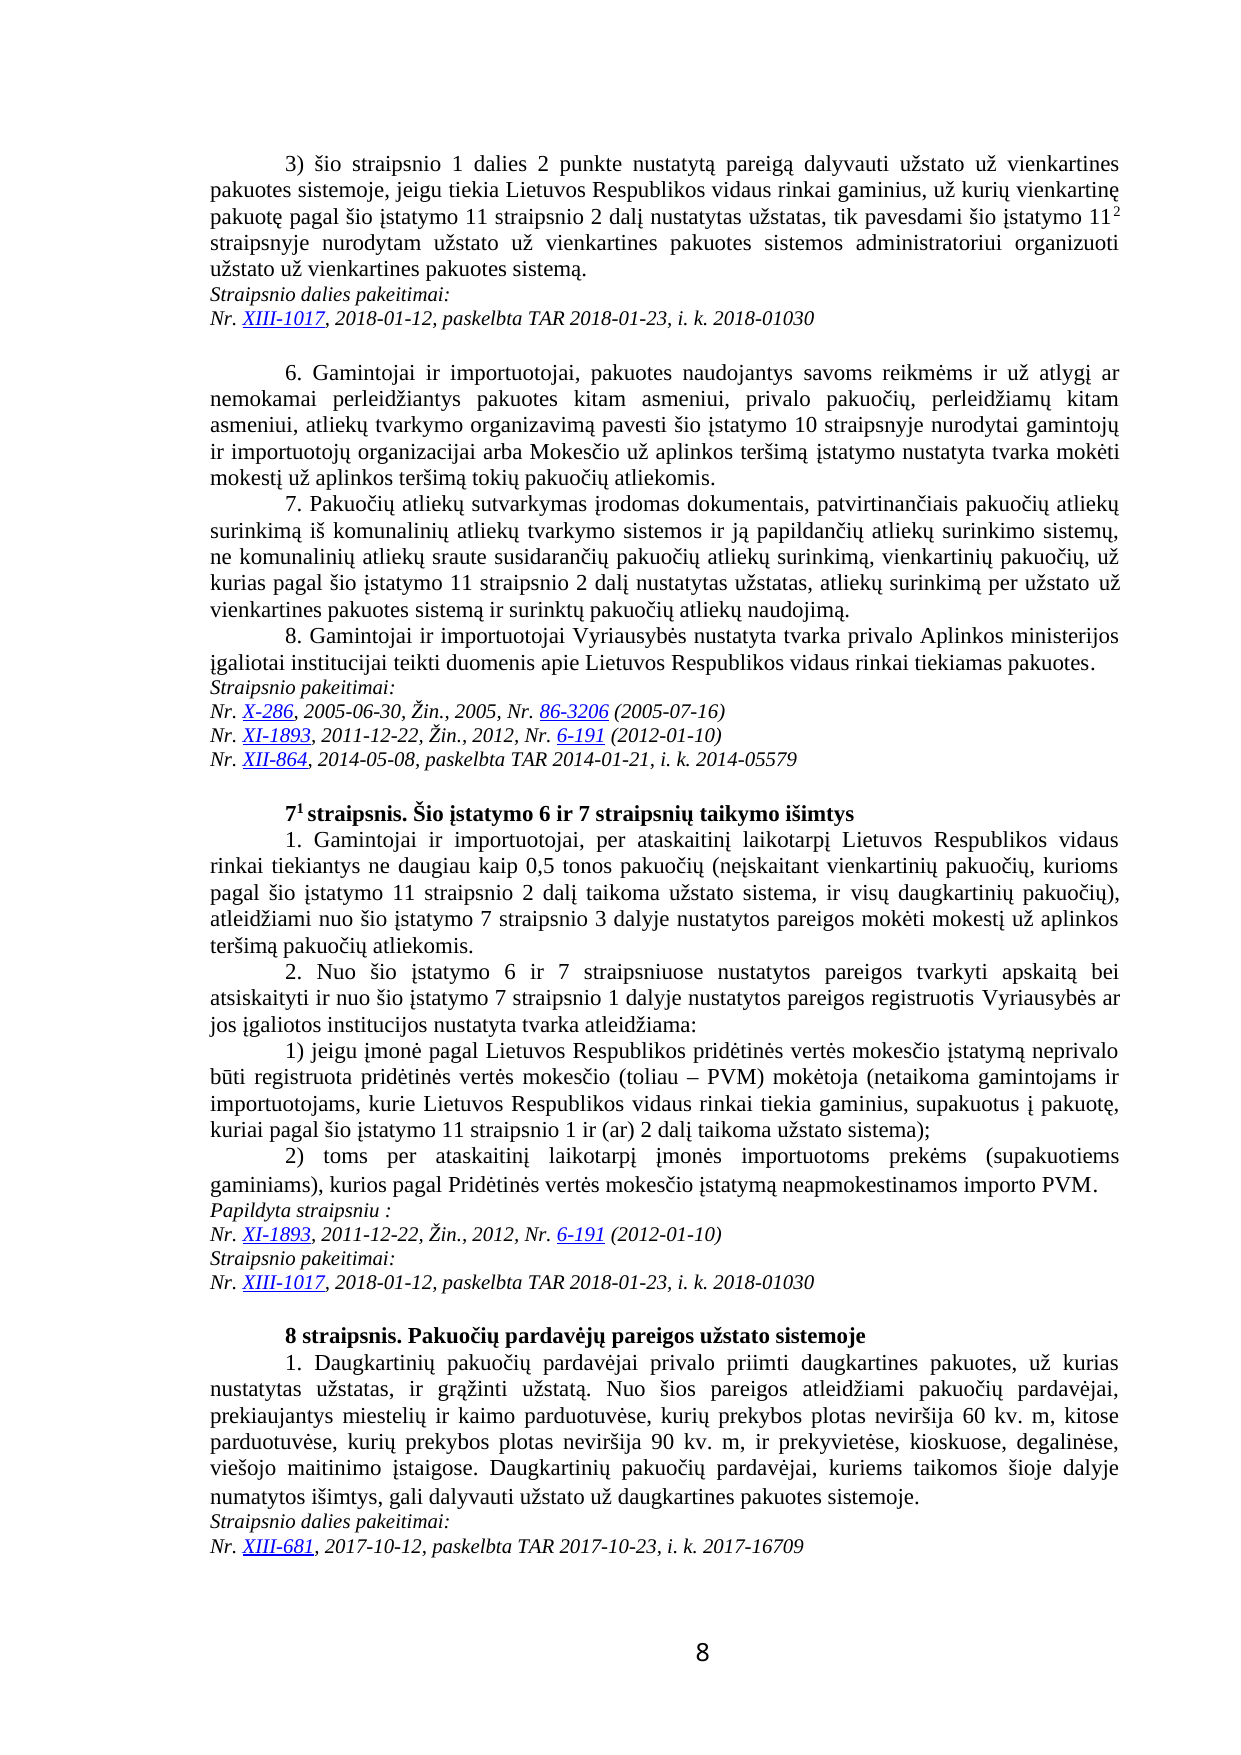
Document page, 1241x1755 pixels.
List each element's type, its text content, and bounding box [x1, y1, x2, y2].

text Nr. XII-864, 2014-05-08, paskelbta TAR 2014-01-21, i. k. 2014-05579 [210, 747, 1120, 771]
text 71 straipsnis. Šio įstatymo 6 ir 7 straipsnių taikymo išimtys [210, 800, 1120, 826]
text 7. Pakuočių atliekų sutvarkymas įrodomas dokumentais, patvirtinančiais pakuočių atliekų surinkimą iš komunalinių atliekų tvarkymo sistemos ir ją papildančių atliekų surinkimo sistemų, ne komunalinių atliekų sraute susidarančių pakuočių atliekų surinkimą, vienkartinių pakuočių, už kurias pagal šio įstatymo 11 straipsnio 2 dalį nustatytas užstatas, atliekų surinkimą per užstato už vienkartines pakuotes sistemą ir surinktų pakuočių atliekų naudojimą. [210, 490, 1120, 622]
text Nr. XI-1893, 2011-12-22, Žin., 2012, Nr. 6-191 (2012-01-10) [210, 723, 1120, 747]
text 1) jeigu įmonė pagal Lietuvos Respublikos pridėtinės vertės mokesčio įstatymą neprivalo būti registruota pridėtinės vertės mokesčio (toliau – PVM) mokėtoja (netaikoma gamintojams ir importuotojams, kurie Lietuvos Respublikos vidaus rinkai tiekia gaminius, supakuotus į pakuotę, kuriai pagal šio įstatymo 11 straipsnio 1 ir (ar) 2 dalį taikoma užstato sistema); [210, 1037, 1120, 1142]
text Nr. XIII-1017, 2018-01-12, paskelbta TAR 2018-01-23, i. k. 2018-01030 [210, 1270, 1120, 1294]
text Nr. X-286, 2005-06-30, Žin., 2005, Nr. 86-3206 (2005-07-16) [210, 699, 1120, 723]
text 6. Gamintojai ir importuotojai, pakuotes naudojantys savoms reikmėms ir už atlygį ar nemokamai perleidžiantys pakuotes kitam asmeniui, privalo pakuočių, perleidžiamų kitam asmeniui, atliekų tvarkymo organizavimą pavesti šio įstatymo 10 straipsnyje nurodytai gamintojų ir importuotojų organizacijai arba Mokesčio už aplinkos teršimą įstatymo nustatyta tvarka mokėti mokestį už aplinkos teršimą tokių pakuočių atliekomis. [210, 359, 1120, 490]
text 2. Nuo šio įstatymo 6 ir 7 straipsniuose nustatytos pareigos tvarkyti apskaitą bei atsiskaityti ir nuo šio įstatymo 7 straipsnio 1 dalyje nustatytos pareigos registruotis Vyriausybės ar jos įgaliotos institucijos nustatyta tvarka atleidžiama: [210, 958, 1120, 1037]
text Straipsnio pakeitimai: [210, 675, 1120, 699]
text Nr. XIII-1017, 2018-01-12, paskelbta TAR 2018-01-23, i. k. 2018-01030 [210, 306, 1120, 330]
text 8. Gamintojai ir importuotojai Vyriausybės nustatyta tvarka privalo Aplinkos ministerijos įgaliotai institucijai teikti duomenis apie Lietuvos Respublikos vidaus rinkai tiekiamas pakuotes. [210, 622, 1120, 675]
text 8 straipsnis. Pakuočių pardavėjų pareigos užstato sistemoje [210, 1323, 1120, 1349]
text 1. Gamintojai ir importuotojai, per ataskaitinį laikotarpį Lietuvos Respublikos vidaus rinkai tiekiantys ne daugiau kaip 0,5 tonos pakuočių (neįskaitant vienkartinių pakuočių, kurioms pagal šio įstatymo 11 straipsnio 2 dalį taikoma užstato sistema, ir visų daugkartinių pakuočių), atleidžiami nuo šio įstatymo 7 straipsnio 3 dalyje nustatytos pareigos mokėti mokestį už aplinkos teršimą pakuočių atliekomis. [210, 826, 1120, 958]
text Papildyta straipsniu : [210, 1198, 1120, 1222]
text Straipsnio dalies pakeitimai: [210, 1509, 1120, 1533]
text Nr. XIII-681, 2017-10-12, paskelbta TAR 2017-10-23, i. k. 2017-16709 [210, 1533, 1120, 1558]
text Straipsnio pakeitimai: [210, 1246, 1120, 1270]
text 1. Daugkartinių pakuočių pardavėjai privalo priimti daugkartines pakuotes, už kurias nustatytas užstatas, ir grąžinti užstatą. Nuo šios pareigos atleidžiami pakuočių pardavėjai, prekiaujantys miestelių ir kaimo parduotuvėse, kurių prekybos plotas neviršija 60 kv. m, kitose parduotuvėse, kurių prekybos plotas neviršija 90 kv. m, ir prekyvietėse, kioskuose, degalinėse, viešojo maitinimo įstaigose. Daugkartinių pakuočių pardavėjai, kuriems taikomos šioje dalyje numatytos išimtys, gali dalyvauti užstato už daugkartines pakuotes sistemoje. [210, 1349, 1120, 1509]
text Nr. XI-1893, 2011-12-22, Žin., 2012, Nr. 6-191 (2012-01-10) [210, 1222, 1120, 1246]
text 3) šio straipsnio 1 dalies 2 punkte nustatytą pareigą dalyvauti užstato už vienkartines pakuotes sistemoje, jeigu tiekia Lietuvos Respublikos vidaus rinkai gaminius, už kurių vienkartinę pakuotę pagal šio įstatymo 11 straipsnio 2 dalį nustatytas užstatas, tik pavesdami šio įstatymo 112 straipsnyje nurodytam užstato už vienkartines pakuotes sistemos administratoriui organizuoti užstato už vienkartines pakuotes sistemą. [210, 150, 1120, 282]
text Straipsnio dalies pakeitimai: [210, 282, 1120, 306]
text 2) toms per ataskaitinį laikotarpį įmonės importuotoms prekėms (supakuotiems gaminiams), kurios pagal Pridėtinės vertės mokesčio įstatymą neapmokestinamos importo PVM. [210, 1142, 1120, 1198]
